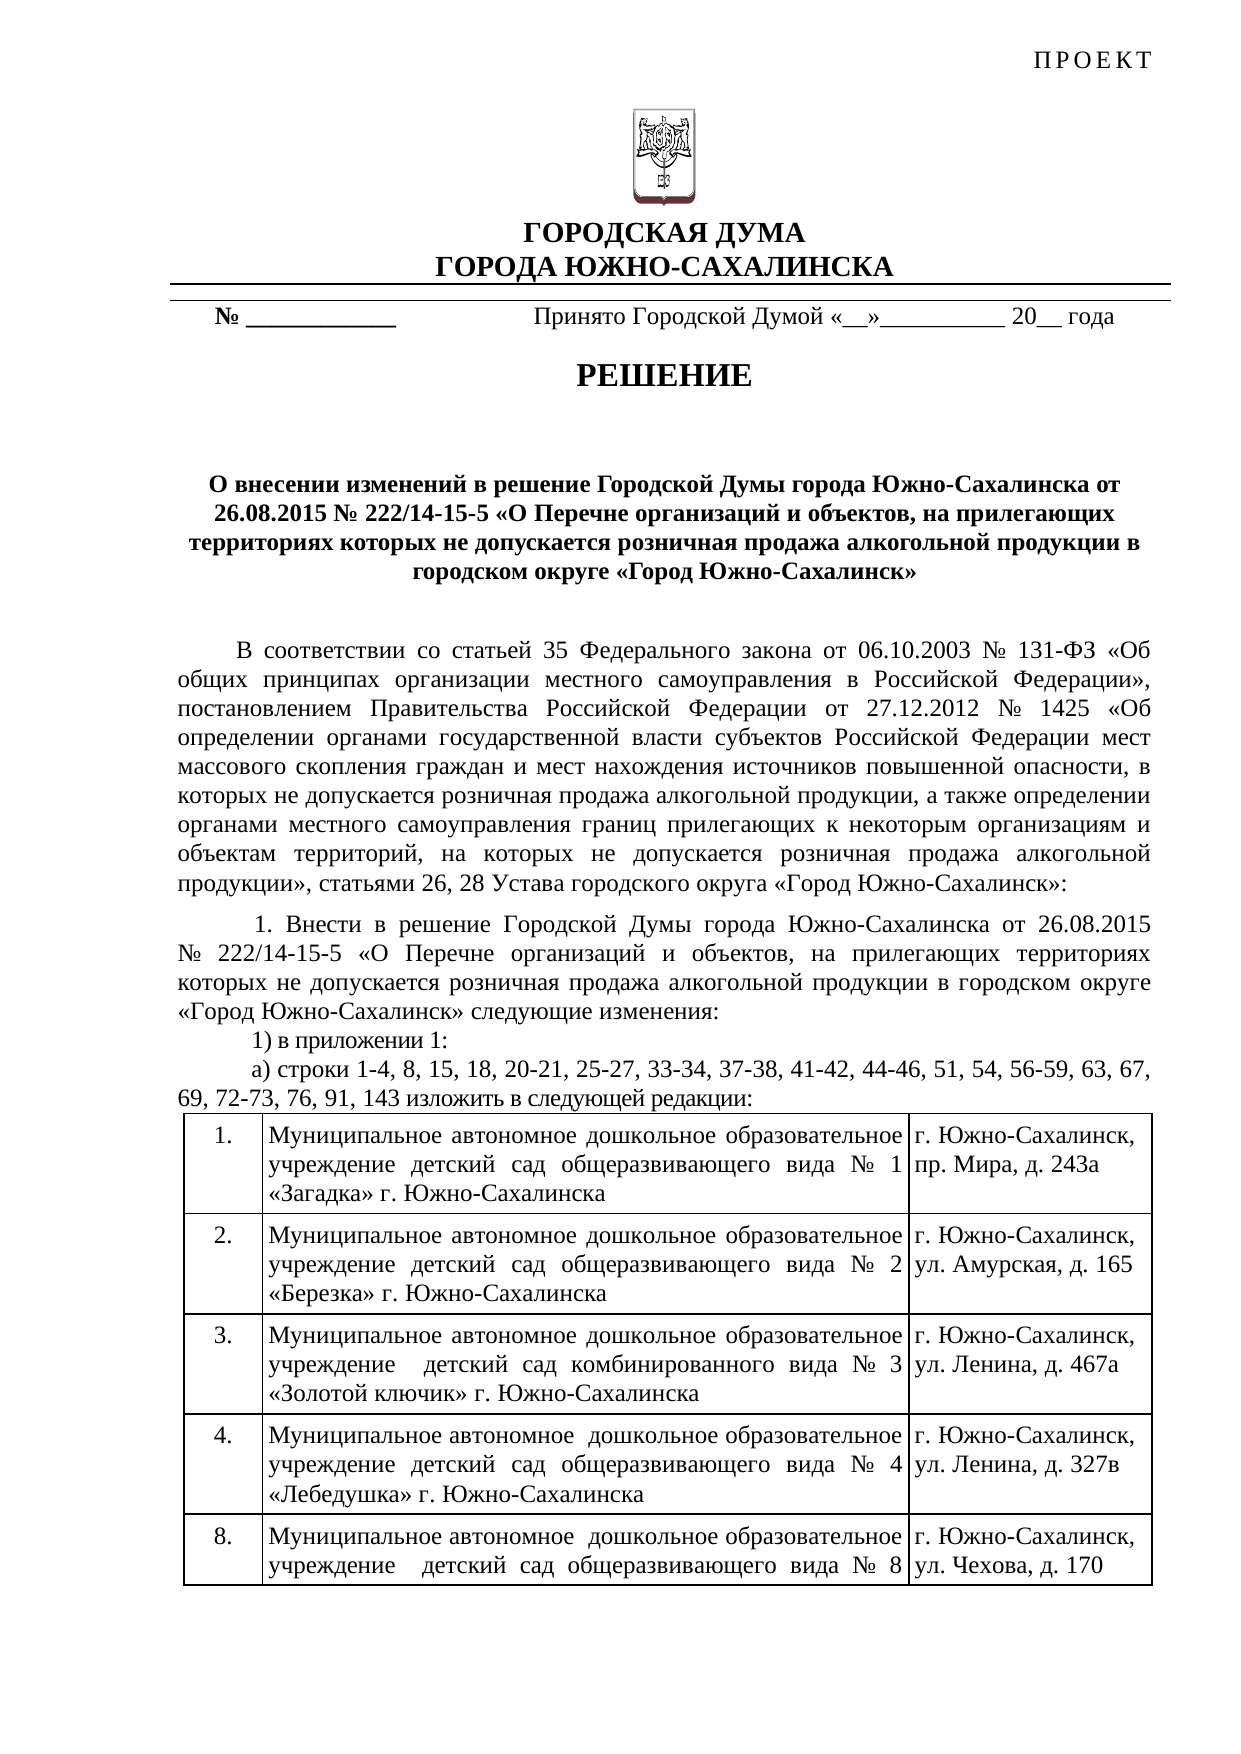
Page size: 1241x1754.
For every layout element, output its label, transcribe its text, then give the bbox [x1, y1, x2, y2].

table_cell 8. [185, 1515, 262, 1584]
table_header г. Южно-Сахалинск, пр. Мира, д. 243а [910, 1114, 1151, 1213]
table_cell г. Южно-Сахалинск, ул. Ленина, д. 467а [910, 1315, 1151, 1413]
table_header 1. [185, 1114, 262, 1213]
table_cell Муниципальное автономное дошкольное образовательное учреждение детский сад общеразвивающего вида № 4 «Лебедушка» г. Южно-Сахалинска [263, 1415, 908, 1513]
table_header Муниципальное автономное дошкольное образовательное учреждение детский сад общеразвивающего вида № 1 «Загадка» г. Южно-Сахалинска [263, 1114, 908, 1213]
text № ____________ Принято Городской Думой «__»__________ 20__ года [177, 301, 1152, 330]
table_cell Муниципальное автономное дошкольное образовательное учреждение детский сад общеразвивающего вида № 8 [263, 1515, 908, 1584]
table_cell г. Южно-Сахалинск, ул. Ленина, д. 327в [910, 1415, 1151, 1513]
table_cell г. Южно-Сахалинск, ул. Амурская, д. 165 [910, 1214, 1151, 1313]
text ГородскАЯ думА [177, 216, 1152, 249]
table_cell 4. [185, 1415, 262, 1513]
text а) строки 1-4, 8, 15, 18, 20-21, 25-27, 33-34, 37-38, 41-42, 44-46, 51, 54, 56-59, 63, 67, 69, 72-73, 76, 91, 143 изложить в следующей редакции: [177, 1054, 1152, 1112]
table_cell Муниципальное автономное дошкольное образовательное учреждение детский сад общеразвивающего вида № 2 «Березка» г. Южно-Сахалинска [263, 1214, 908, 1313]
text О внесении изменений в решение Городской Думы города Южно-Сахалинска от 26.08.2015 № 222/14-15-5 «О Перечне организаций и объектов, на прилегающих территориях которых не допускается розничная продажа алкогольной продукции в городском округе «Город Южно-Сахалинск» [177, 468, 1152, 585]
table_cell Муниципальное автономное дошкольное образовательное учреждение детский сад комбинированного вида № 3 «Золотой ключик» г. Южно-Сахалинска [263, 1315, 908, 1413]
text РЕШЕНИЕ [177, 355, 1152, 393]
table_cell 3. [185, 1315, 262, 1413]
table_cell 2. [185, 1214, 262, 1313]
table_cell г. Южно-Сахалинск, ул. Чехова, д. 170 [910, 1515, 1151, 1584]
text 1. Внести в решение Городской Думы города Южно-Сахалинска от 26.08.2015 № 222/14-15-5 «О Перечне организаций и объектов, на прилегающих территориях которых не допускается розничная продажа алкогольной продукции в городском округе «Город Южно-Сахалинск» следующие изменения: [177, 909, 1152, 1025]
table_header [170, 285, 1171, 300]
text В соответствии со статьей 35 Федерального закона от 06.10.2003 № 131-ФЗ «Об общих принципах организации местного самоуправления в Российской Федерации», постановлением Правительства Российской Федерации от 27.12.2012 № 1425 «Об определении органами государственной власти субъектов Российской Федерации мест массового скопления граждан и мест нахождения источников повышенной опасности, в которых не допускается розничная продажа алкогольной продукции, а также определении органами местного самоуправления границ прилегающих к некоторым организациям и объектам территорий, на которых не допускается розничная продажа алкогольной продукции», статьями 26, 28 Устава городского округа «Город Южно-Сахалинск»: [177, 635, 1152, 896]
text 1) в приложении 1: [177, 1025, 1152, 1054]
text городА южно-сахалинскА [177, 249, 1152, 283]
